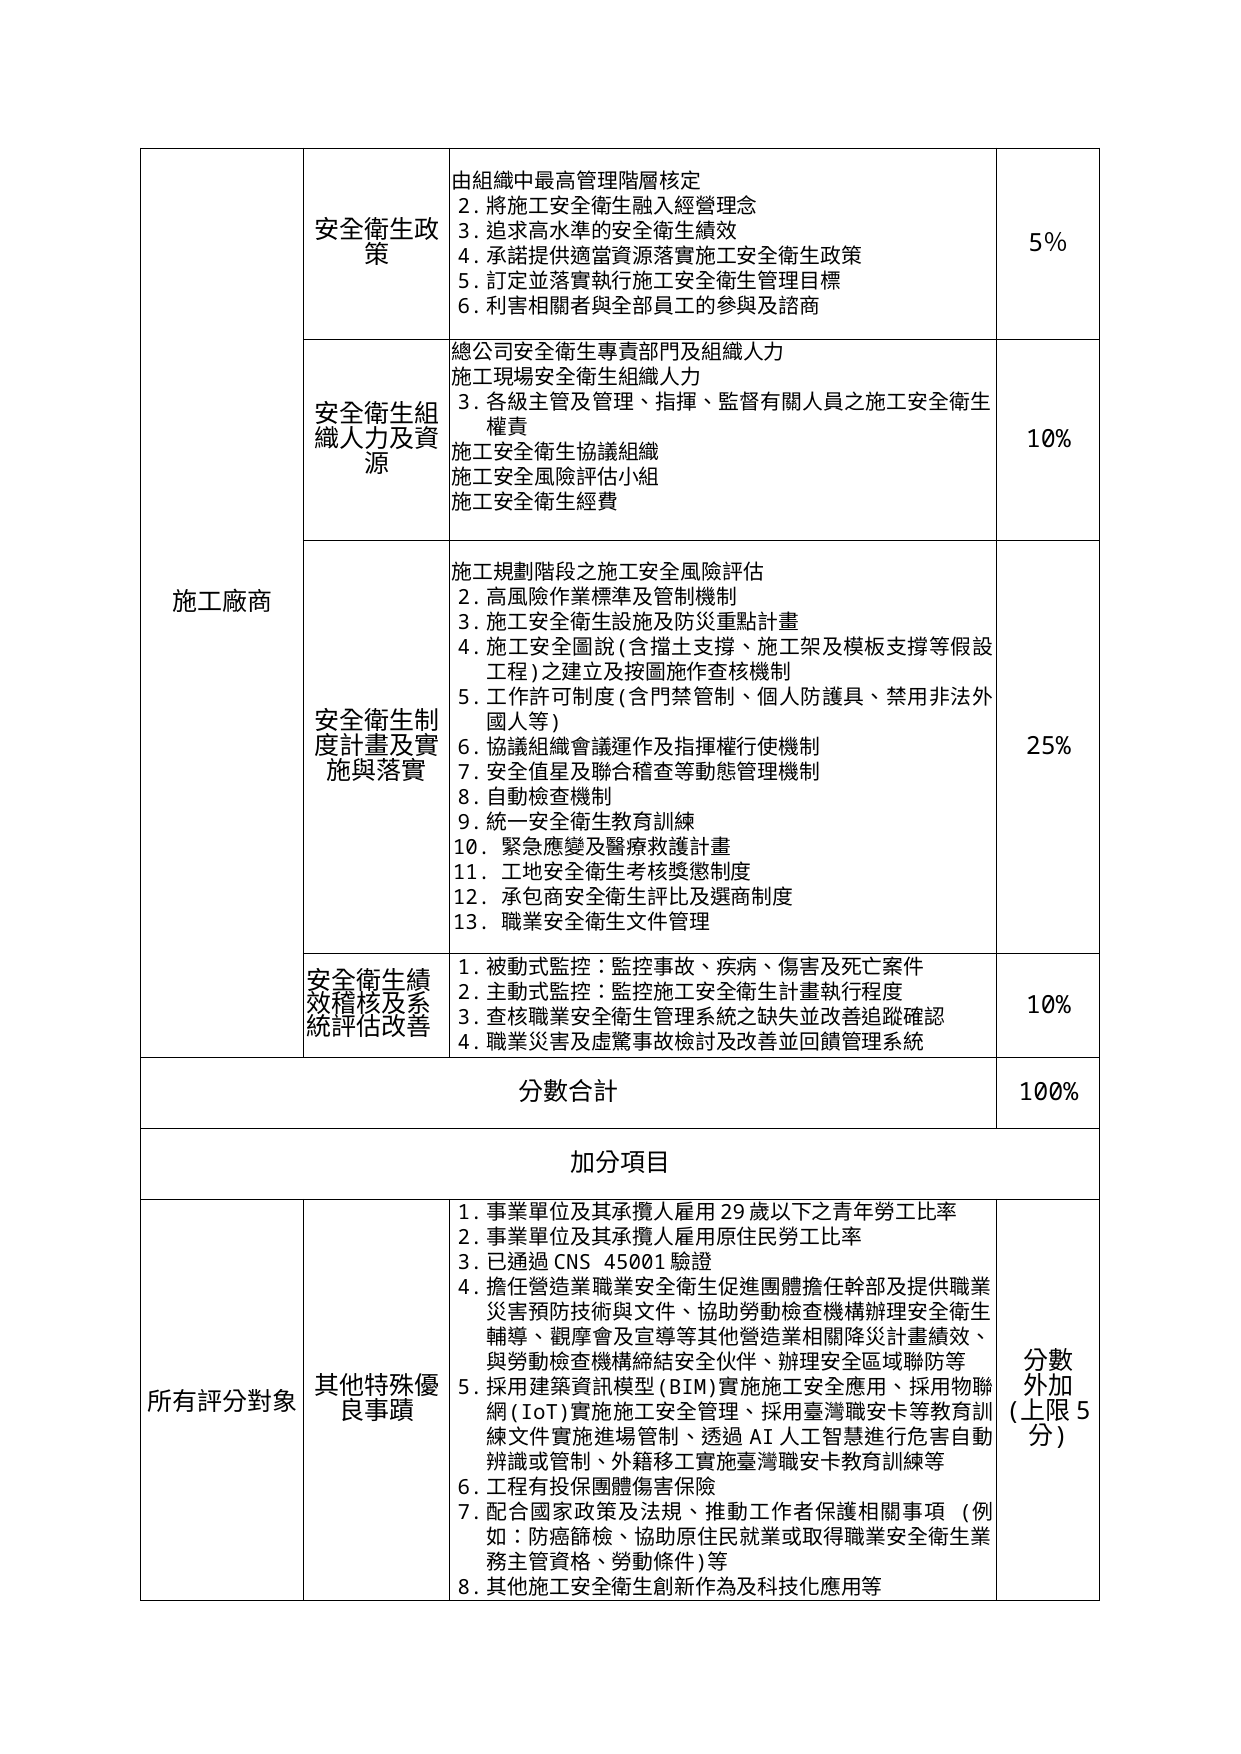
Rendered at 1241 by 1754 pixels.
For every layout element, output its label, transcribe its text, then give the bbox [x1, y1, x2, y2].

table_cell 分數 外加 (上限5分) [997, 1200, 1099, 1600]
table_cell 施工廠商 [141, 149, 303, 1057]
table_cell 事業單位及其承攬人雇用29歲以下之青年勞工比率 事業單位及其承攬人雇用原住民勞工比率 已通過CNS 45001驗證 擔任營造業職業安全衛生促進團體擔任幹部及提供職業災害預防技術與文件、協助勞動檢查機構辦理安全衛生輔導、觀摩會及宣導等其他營造業相關降災計畫績效、與勞動檢查機構締結安全伙伴、辦理安全區域聯防等 採用建築資訊模型(BIM)實施施工安全應用、採用物聯網(IoT)實施施工安全管理、採用臺灣職安卡等教育訓練文件實施進場管制、透過AI人工智慧進行危害自動辨識或管制、外籍移工實施臺灣職安卡教育訓練等 工程有投保團體傷害保險 配合國家政策及法規、推動工作者保護相關事項 (例如：防癌篩檢、協助原住民就業或取得職業安全衛生業務主管資格、勞動條件)等 其他施工安全衛生創新作為及科技化應用等 [450, 1200, 996, 1600]
table_cell 施工規劃階段之施工安全風險評估 高風險作業標準及管制機制 施工安全衛生設施及防災重點計畫 施工安全圖說(含擋土支撐、施工架及模板支撐等假設工程)之建立及按圖施作查核機制 工作許可制度(含門禁管制、個人防護具、禁用非法外國人等) 協議組織會議運作及指揮權行使機制 安全值星及聯合稽查等動態管理機制 自動檢查機制 統一安全衛生教育訓練 緊急應變及醫療救護計畫 工地安全衛生考核獎懲制度 承包商安全衛生評比及選商制度 職業安全衛生文件管理 [450, 541, 996, 953]
table_cell 所有評分對象 [141, 1200, 303, 1600]
table_cell 25% [997, 541, 1099, 953]
table_cell 10% [997, 340, 1099, 540]
table_cell 安全衛生政策 [304, 149, 449, 339]
table_cell 安全衛生組織人力及資源 [304, 340, 449, 540]
table_cell 5％ [997, 149, 1099, 339]
table_cell 其他特殊優良事蹟 [304, 1200, 449, 1600]
table_cell 總公司安全衛生專責部門及組織人力 施工現場安全衛生組織人力 各級主管及管理、指揮、監督有關人員之施工安全衛生權責 施工安全衛生協議組織 施工安全風險評估小組 施工安全衛生經費 [450, 340, 996, 540]
table_cell 安全衛生制度計畫及實施與落實 [304, 541, 449, 953]
table_cell 分數合計 [141, 1058, 996, 1128]
table_cell 加分項目 [141, 1129, 1099, 1199]
table_cell 10% [997, 954, 1099, 1057]
table_cell 被動式監控：監控事故、疾病、傷害及死亡案件 主動式監控：監控施工安全衛生計畫執行程度 查核職業安全衛生管理系統之缺失並改善追蹤確認 職業災害及虛驚事故檢討及改善並回饋管理系統 [450, 954, 996, 1057]
table_cell 安全衛生績效稽核及系統評估改善 [304, 954, 449, 1057]
table_cell 由組織中最高管理階層核定 將施工安全衛生融入經營理念 追求高水準的安全衛生績效 承諾提供適當資源落實施工安全衛生政策 訂定並落實執行施工安全衛生管理目標 利害相關者與全部員工的參與及諮商 [450, 149, 996, 339]
table_cell 100% [997, 1058, 1099, 1128]
